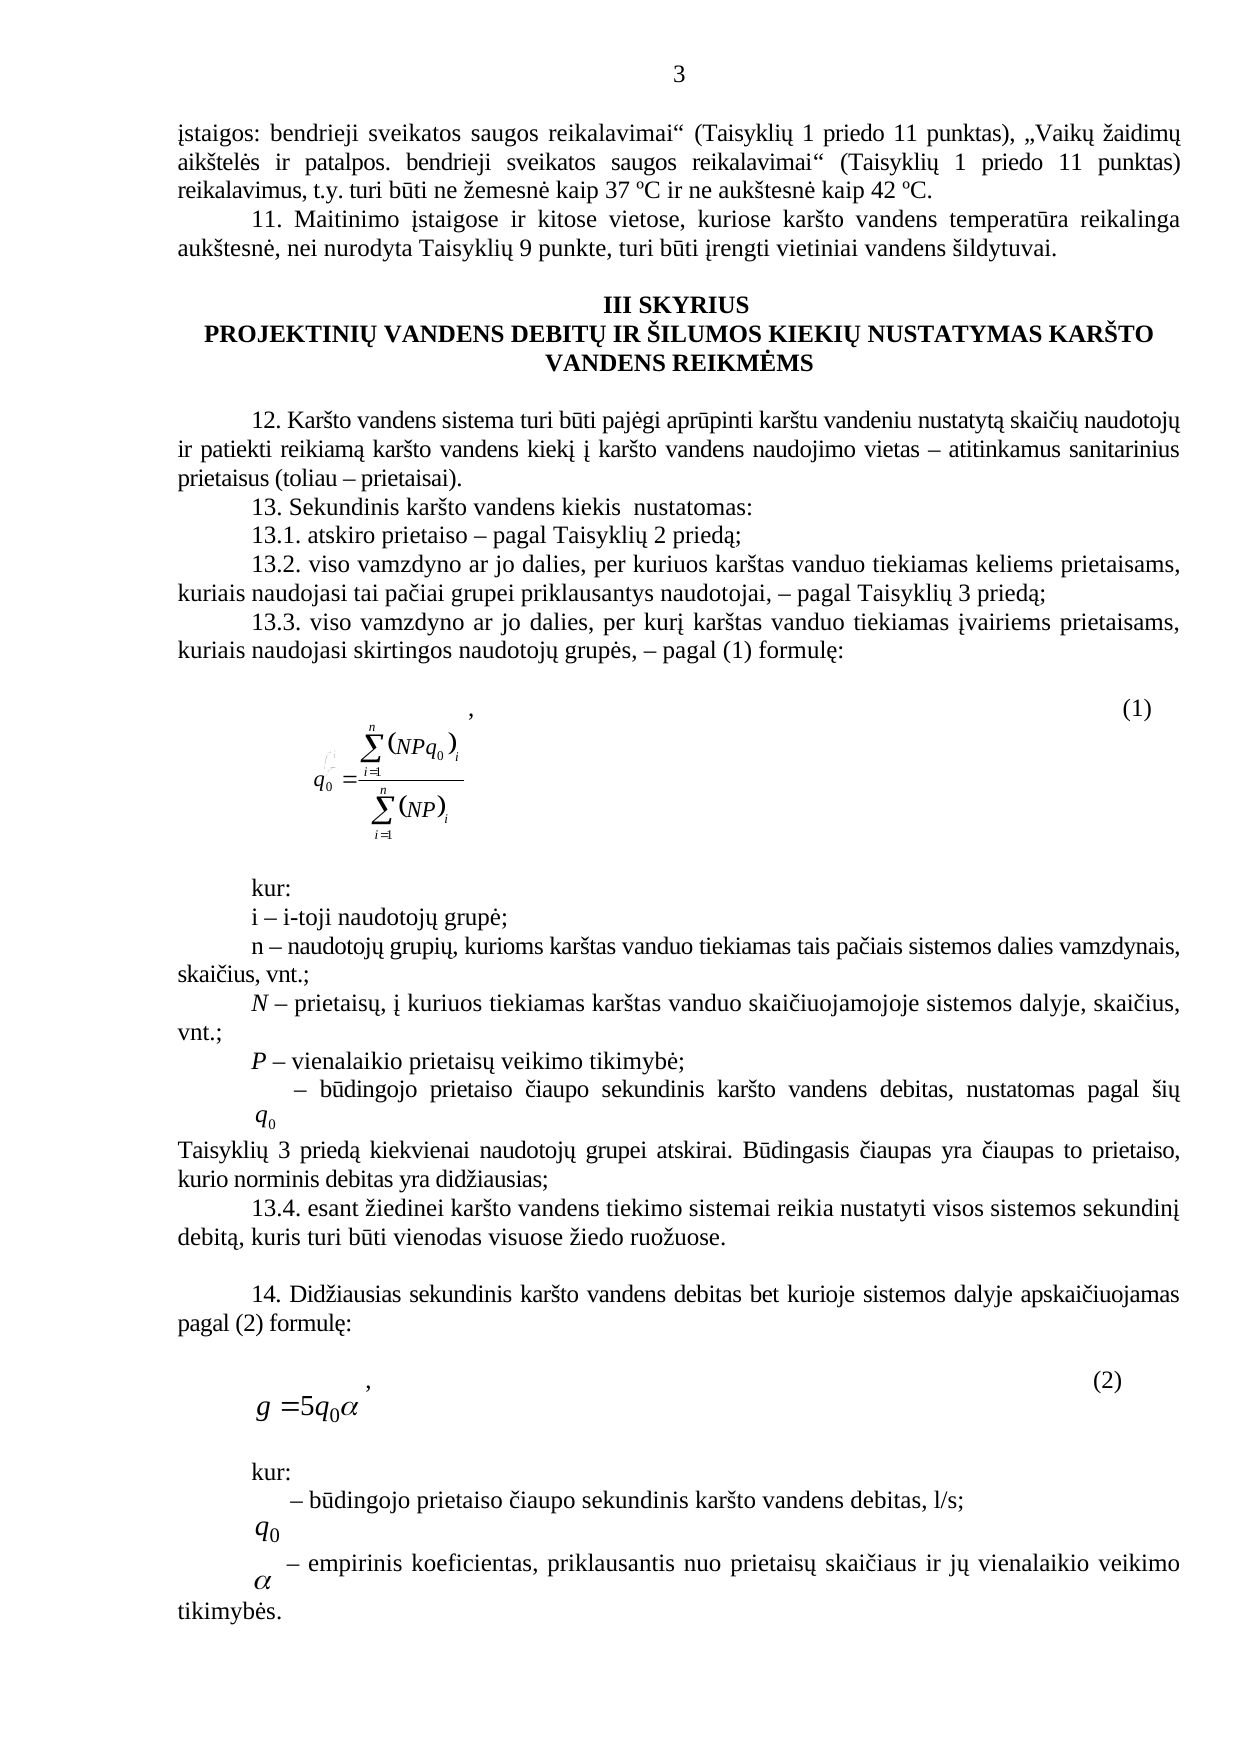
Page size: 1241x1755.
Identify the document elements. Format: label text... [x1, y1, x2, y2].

text 13.4. esant žiedinei karšto vandens tiekimo sistemai reikia nustatyti visos sistemos sekundinį debitą, kuris turi būti vienodas visuose žiedo ruožuose. [177, 1193, 1181, 1250]
text N – prietaisų, į kuriuos tiekiamas karštas vanduo skaičiuojamojoje sistemos dalyje, skaičius, vnt.; [177, 988, 1181, 1046]
text 13.1. atskiro prietaiso – pagal Taisyklių 2 priedą; [177, 521, 1181, 549]
text – būdingojo prietaiso čiaupo sekundinis karšto vandens debitas, l/s; [177, 1485, 1181, 1548]
text kur: [177, 873, 1181, 902]
text 14. Didžiausias sekundinis karšto vandens debitas bet kurioje sistemos dalyje apskaičiuojamas pagal (2) formulę: [177, 1279, 1181, 1337]
text i – i-toji naudotojų grupė; [177, 902, 1181, 931]
text n – naudotojų grupių, kurioms karštas vanduo tiekiamas tais pačiais sistemos dalies vamzdynais, skaičius, vnt.; [177, 931, 1181, 988]
text , (2) [177, 1365, 1181, 1428]
text – būdingojo prietaiso čiaupo sekundinis karšto vandens debitas, nustatomas pagal šių Taisyklių 3 priedą kiekvienai naudotojų grupei atskirai. Būdingasis čiaupas yra čiaupas to prietaiso, kurio norminis debitas yra didžiausias; [177, 1074, 1181, 1193]
text 13.3. viso vamzdyno ar jo dalies, per kurį karštas vanduo tiekiamas įvairiems prietaisams, kuriais naudojasi skirtingos naudotojų grupės, – pagal (1) formulę: [177, 607, 1181, 664]
text P – vienalaikio prietaisų veikimo tikimybė; [177, 1046, 1181, 1074]
text kur: [177, 1457, 1181, 1485]
text 13.2. viso vamzdyno ar jo dalies, per kuriuos karštas vanduo tiekiamas keliems prietaisams, kuriais naudojasi tai pačiai grupei priklausantys naudotojai, – pagal Taisyklių 3 priedą; [177, 549, 1181, 607]
text , (1) [236, 693, 1181, 844]
text III SKYRIUS [177, 291, 1181, 319]
text 13. Sekundinis karšto vandens kiekis nustatomas: [177, 492, 1181, 521]
text – empirinis koeficientas, priklausantis nuo prietaisų skaičiaus ir jų vienalaikio veikimo tikimybės. [177, 1548, 1181, 1625]
text 11. Maitinimo įstaigose ir kitose vietose, kuriose karšto vandens temperatūra reikalinga aukštesnė, nei nurodyta Taisyklių 9 punkte, turi būti įrengti vietiniai vandens šildytuvai. [177, 204, 1181, 262]
text PROJEKTINIŲ VANDENS DEBITŲ IR ŠILUMOS KIEKIŲ NUSTATYMAS KARŠTO VANDENS REIKMĖMS [177, 319, 1181, 377]
text 12. Karšto vandens sistema turi būti pajėgi aprūpinti karštu vandeniu nustatytą skaičių naudotojų ir patiekti reikiamą karšto vandens kiekį į karšto vandens naudojimo vietas – atitinkamus sanitarinius prietaisus (toliau – prietaisai). [177, 406, 1181, 492]
text įstaigos: bendrieji sveikatos saugos reikalavimai“ (Taisyklių 1 priedo 11 punktas), „Vaikų žaidimų aikštelės ir patalpos. bendrieji sveikatos saugos reikalavimai“ (Taisyklių 1 priedo 11 punktas) reikalavimus, t.y. turi būti ne žemesnė kaip 37 ºC ir ne aukštesnė kaip 42 ºC. [177, 118, 1181, 204]
